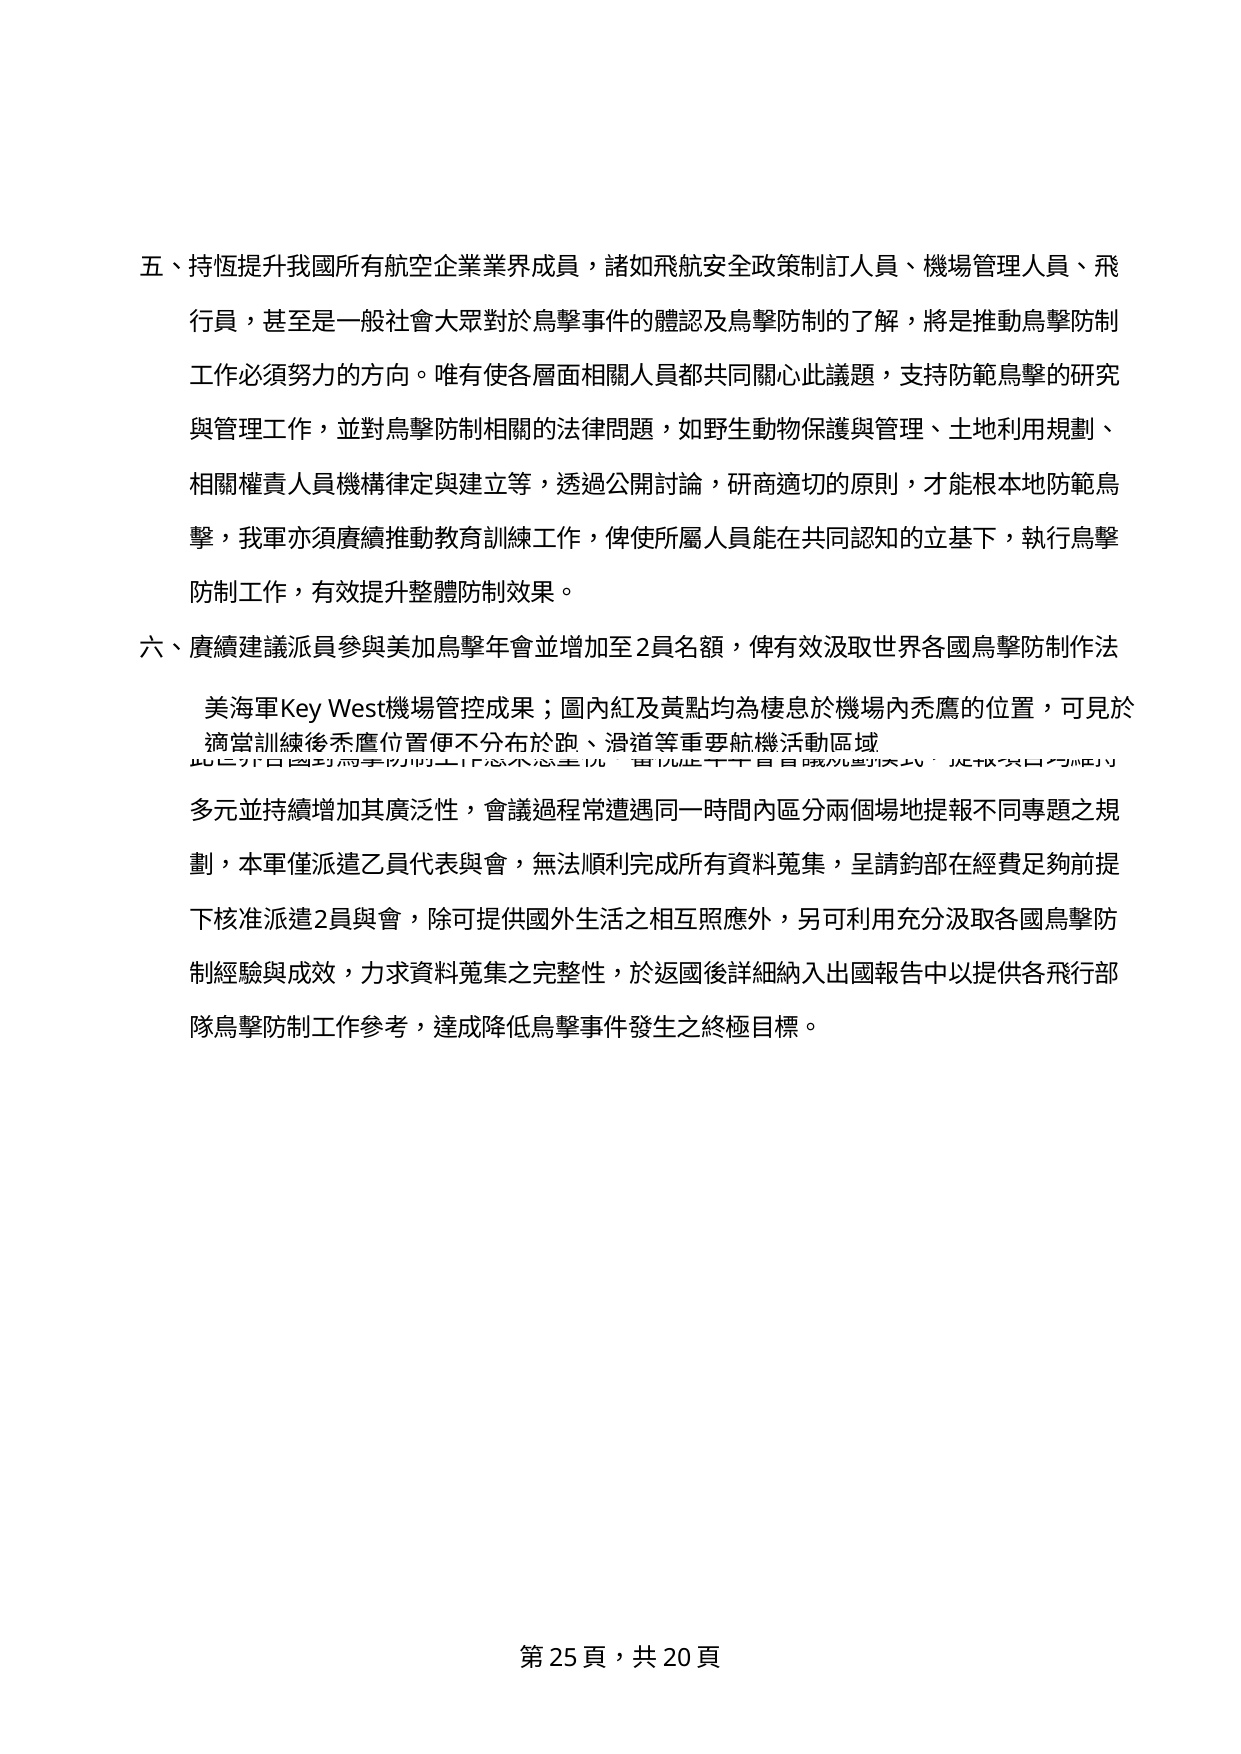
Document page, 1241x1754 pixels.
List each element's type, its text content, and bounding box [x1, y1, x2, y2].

text 六、賡續建議派員參與美加鳥擊年會並增加至2員名額，俾有效汲取世界各國鳥擊防制作法新知與經驗，致使本軍鳥擊防制工作倍趨完備。鳥擊事件對飛行危害影響程度甚大，因此世界各國對鳥擊防制工作愈來愈重視。審視歷年年會會議規劃模式，提報項目均維持多元並持續增加其廣泛性，會議過程常遭遇同一時間內區分兩個場地提報不同專題之規劃，本軍僅派遣乙員代表與會，無法順利完成所有資料蒐集，呈請鈞部在經費足夠前提下核准派遣2員與會，除可提供國外生活之相互照應外，另可利用充分汲取各國鳥擊防制經驗與成效，力求資料蒐集之完整性，於返國後詳細納入出國報告中以提供各飛行部隊鳥擊防制工作參考，達成降低鳥擊事件發生之終極目標。 [139, 627, 1121, 1044]
text 五、持恆提升我國所有航空企業業界成員，諸如飛航安全政策制訂人員、機場管理人員、飛行員，甚至是一般社會大眾對於鳥擊事件的體認及鳥擊防制的了解，將是推動鳥擊防制工作必須努力的方向。唯有使各層面相關人員都共同關心此議題，支持防範鳥擊的研究與管理工作，並對鳥擊防制相關的法律問題，如野生動物保護與管理、土地利用規劃、相關權責人員機構律定與建立等，透過公開討論，研商適切的原則，才能根本地防範鳥擊，我軍亦須賡續推動教育訓練工作，俾使所屬人員能在共同認知的立基下，執行鳥擊防制工作，有效提升整體防制效果。 [139, 247, 1121, 609]
text 美海軍Key West機場管控成果；圖內紅及黃點均為棲息於機場內禿鷹的位置，可見於適當訓練後禿鷹位置便不分布於跑、滑道等重要航機活動區域 [204, 689, 1145, 752]
